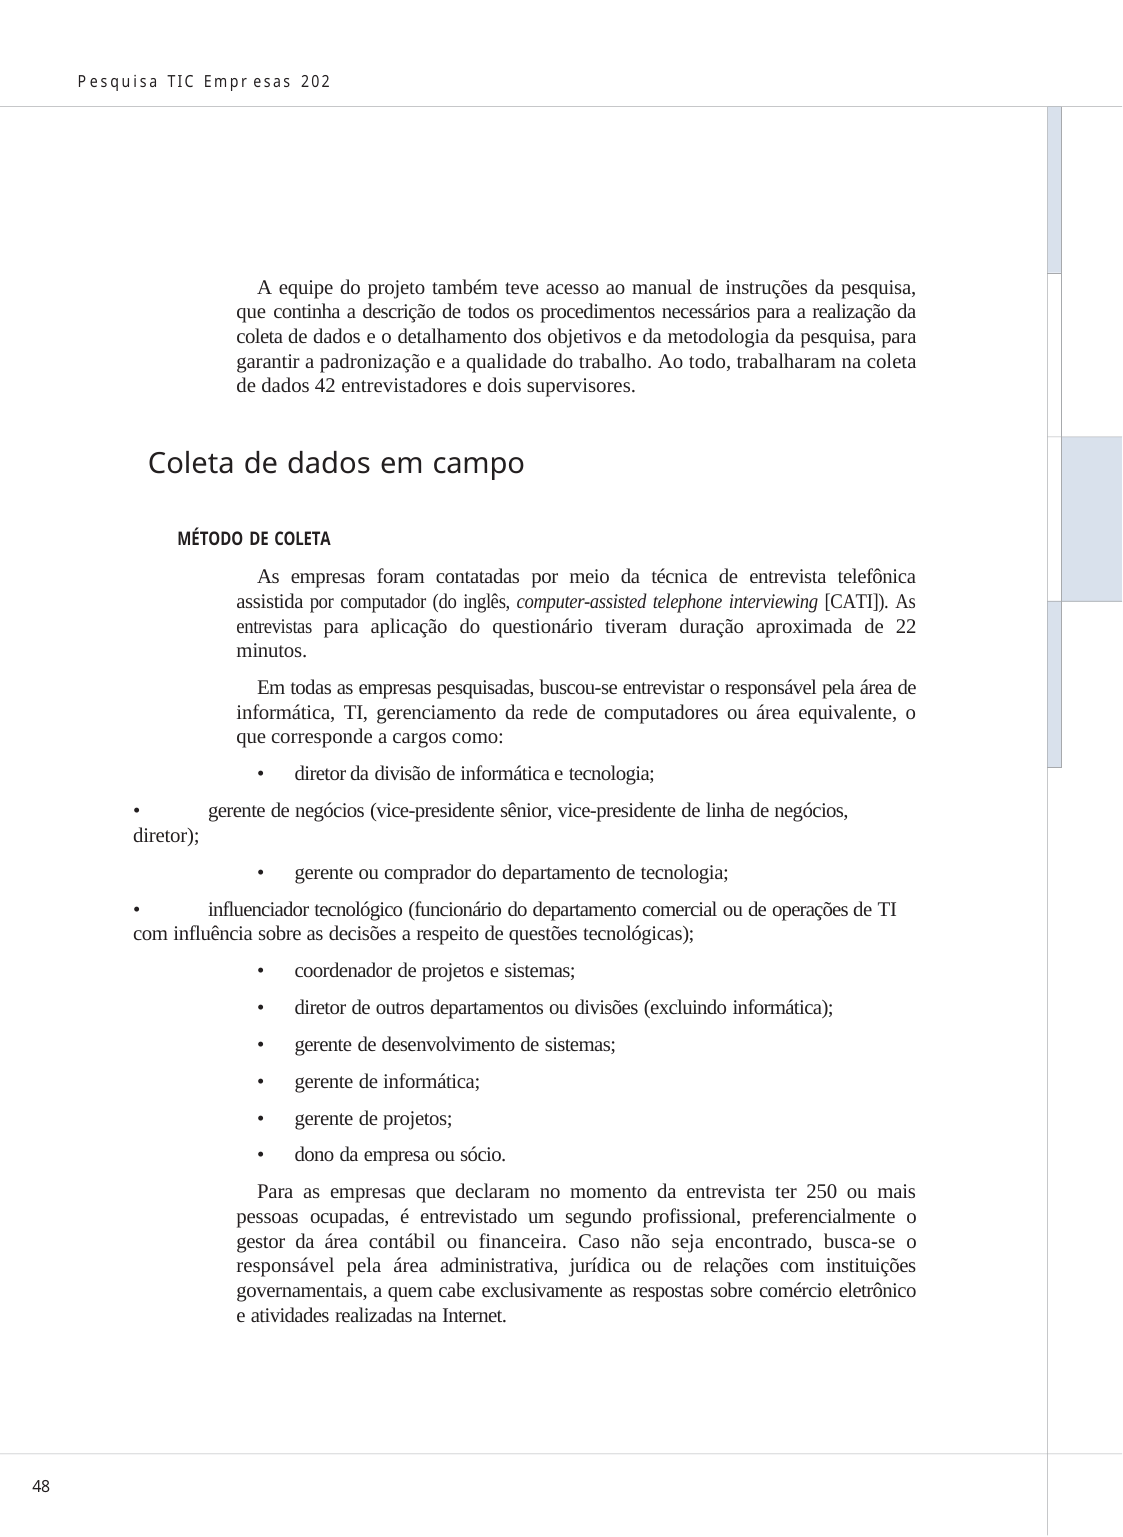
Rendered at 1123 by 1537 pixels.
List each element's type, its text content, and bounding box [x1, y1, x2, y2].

list diretor da divisão de informática e tecnologia; [257, 761, 990, 785]
text Em todas as empresas pesquisadas, buscou-se entrevistar o responsável pela área de informática, TI, gerenciamento da rede de computadores ou área equivalente, o que corresponde a cargos como: [236, 675, 917, 748]
subtitle Coleta de dados em campo [148, 442, 990, 482]
list gerente de informática; [257, 1068, 990, 1093]
list dono da empresa ou sócio. [257, 1142, 990, 1166]
list gerente de projetos; [257, 1106, 990, 1129]
list influenciador tecnológico (funcionário do departamento comercial ou de operações de TI com influência sobre as decisões a respeito de questões tecnológicas); [133, 896, 917, 945]
list gerente de negócios (vice-presidente sênior, vice-presidente de linha de negócios, diretor); [133, 798, 916, 847]
list diretor de outros departamentos ou divisões (excluindo informática); [257, 995, 990, 1019]
text Para as empresas que declaram no momento da entrevista ter 250 ou mais pessoas ocupadas, é entrevistado um segundo profissional, preferencialmente o gestor da área contábil ou financeira. Caso não seja encontrado, busca-se o responsável pela área administrativa, jurídica ou de relações com instituições governamentais, a quem cabe exclusivamente as respostas sobre comércio eletrônico e atividades realizadas na Internet. [236, 1179, 917, 1327]
text A equipe do projeto também teve acesso ao manual de instruções da pesquisa, que continha a descrição de todos os procedimentos necessários para a realização da coleta de dados e o detalhamento dos objetivos e da metodologia da pesquisa, para garantir a padronização e a qualidade do trabalho. Ao todo, trabalharam na coleta de dados 42 entrevistadores e dois supervisores. [236, 274, 917, 397]
list gerente ou comprador do departamento de tecnologia; [257, 859, 990, 884]
text MÉTODO DE COLETA [177, 526, 990, 551]
list coordenador de projetos e sistemas; [257, 958, 990, 982]
list gerente de desenvolvimento de sistemas; [257, 1032, 990, 1056]
text As empresas foram contatadas por meio da técnica de entrevista telefônica assistida por computador (do inglês, computer-assisted telephone interviewing [CATI]). As entrevistas para aplicação do questionário tiveram duração aproximada de 22 minutos. [236, 564, 917, 662]
